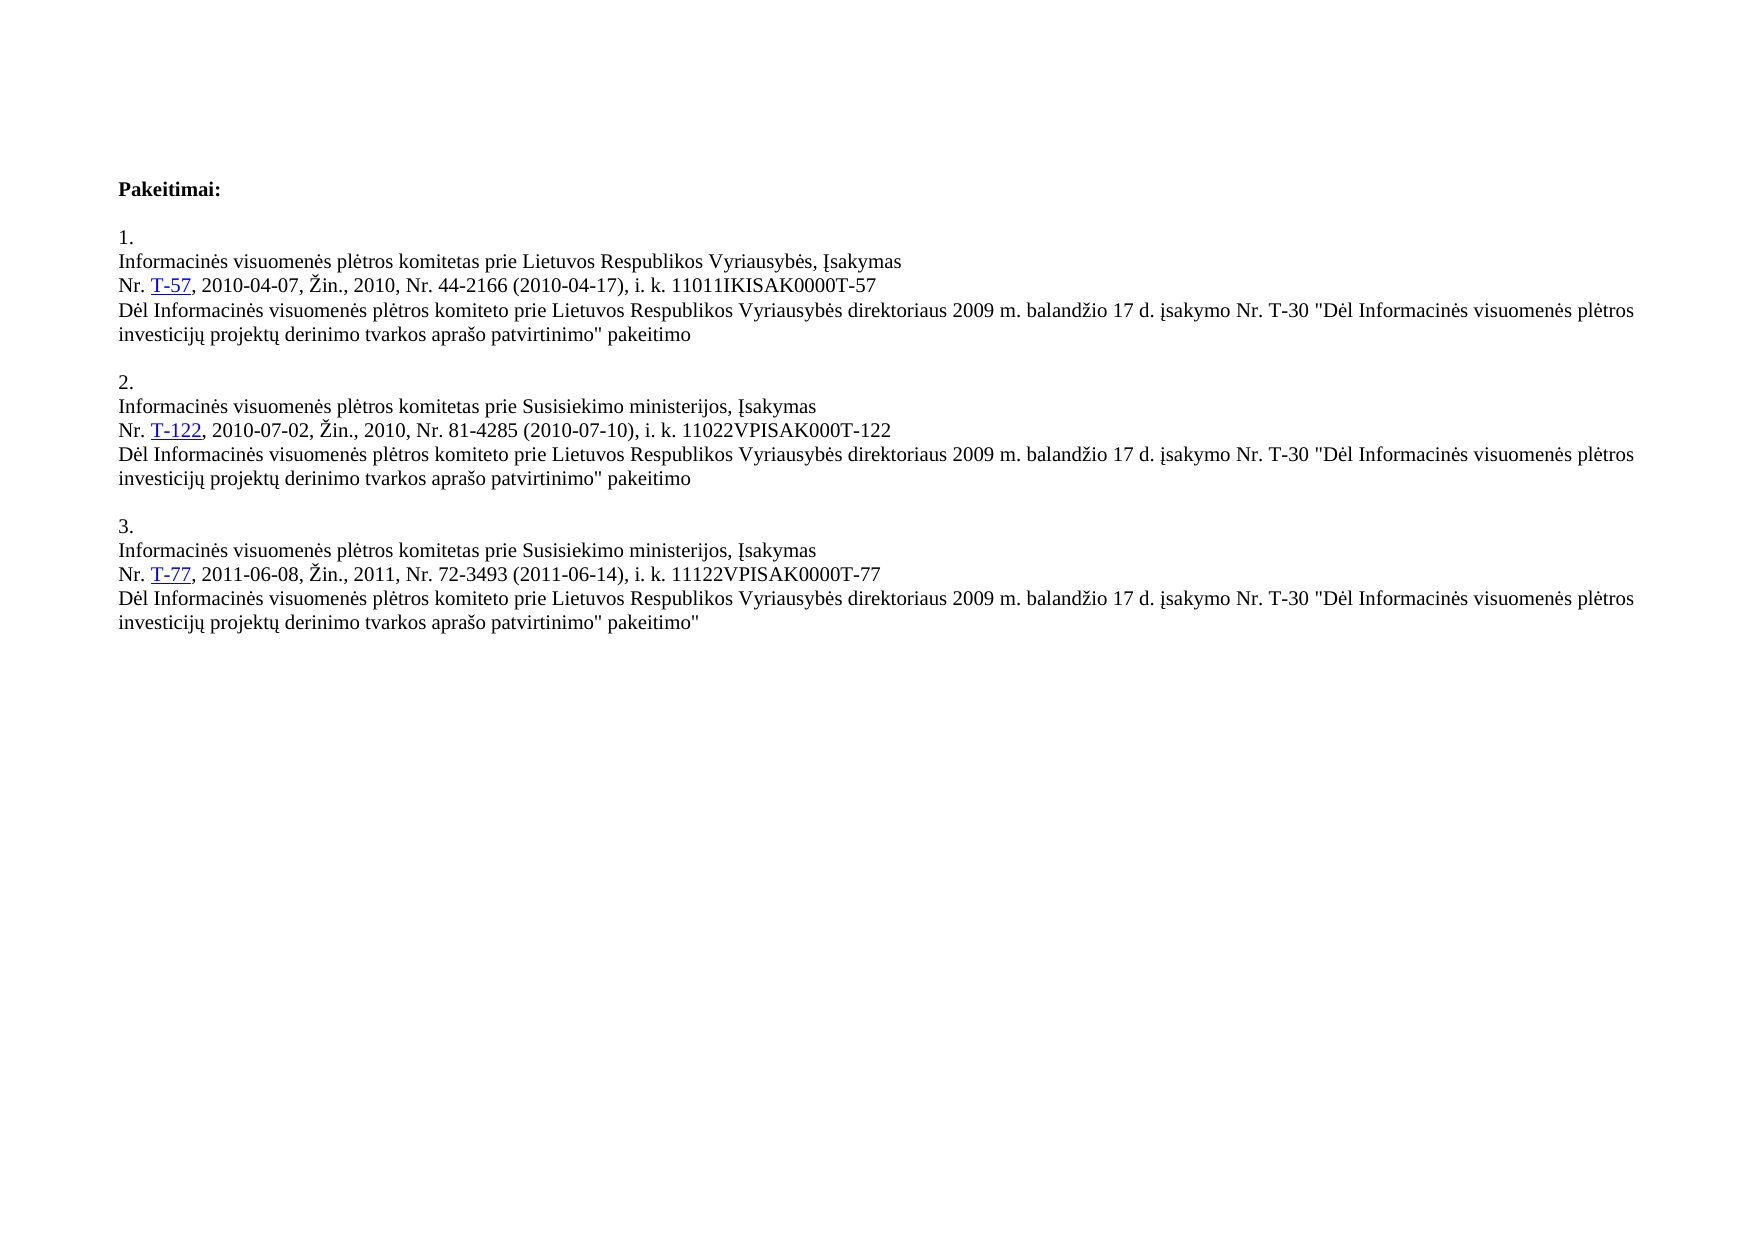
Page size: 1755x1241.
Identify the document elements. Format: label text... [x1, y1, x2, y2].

text Informacinės visuomenės plėtros komitetas prie Susisiekimo ministerijos, Įsakymas [118, 538, 1636, 562]
text 1. [118, 225, 1636, 249]
text Dėl Informacinės visuomenės plėtros komiteto prie Lietuvos Respublikos Vyriausybės direktoriaus 2009 m. balandžio 17 d. įsakymo Nr. T-30 "Dėl Informacinės visuomenės plėtros investicijų projektų derinimo tvarkos aprašo patvirtinimo" pakeitimo [118, 297, 1636, 346]
text Nr. T-57, 2010-04-07, Žin., 2010, Nr. 44-2166 (2010-04-17), i. k. 11011IKISAK0000T-57 [118, 273, 1636, 297]
text Informacinės visuomenės plėtros komitetas prie Lietuvos Respublikos Vyriausybės, Įsakymas [118, 249, 1636, 273]
text Dėl Informacinės visuomenės plėtros komiteto prie Lietuvos Respublikos Vyriausybės direktoriaus 2009 m. balandžio 17 d. įsakymo Nr. T-30 "Dėl Informacinės visuomenės plėtros investicijų projektų derinimo tvarkos aprašo patvirtinimo" pakeitimo [118, 442, 1636, 490]
text Pakeitimai: [118, 177, 1636, 201]
text Informacinės visuomenės plėtros komitetas prie Susisiekimo ministerijos, Įsakymas [118, 394, 1636, 418]
text 2. [118, 370, 1636, 394]
text Nr. T-77, 2011-06-08, Žin., 2011, Nr. 72-3493 (2011-06-14), i. k. 11122VPISAK0000T-77 [118, 562, 1636, 586]
text Dėl Informacinės visuomenės plėtros komiteto prie Lietuvos Respublikos Vyriausybės direktoriaus 2009 m. balandžio 17 d. įsakymo Nr. T-30 "Dėl Informacinės visuomenės plėtros investicijų projektų derinimo tvarkos aprašo patvirtinimo" pakeitimo" [118, 586, 1636, 634]
text Nr. T-122, 2010-07-02, Žin., 2010, Nr. 81-4285 (2010-07-10), i. k. 11022VPISAK000T-122 [118, 418, 1636, 442]
text 3. [118, 514, 1636, 538]
